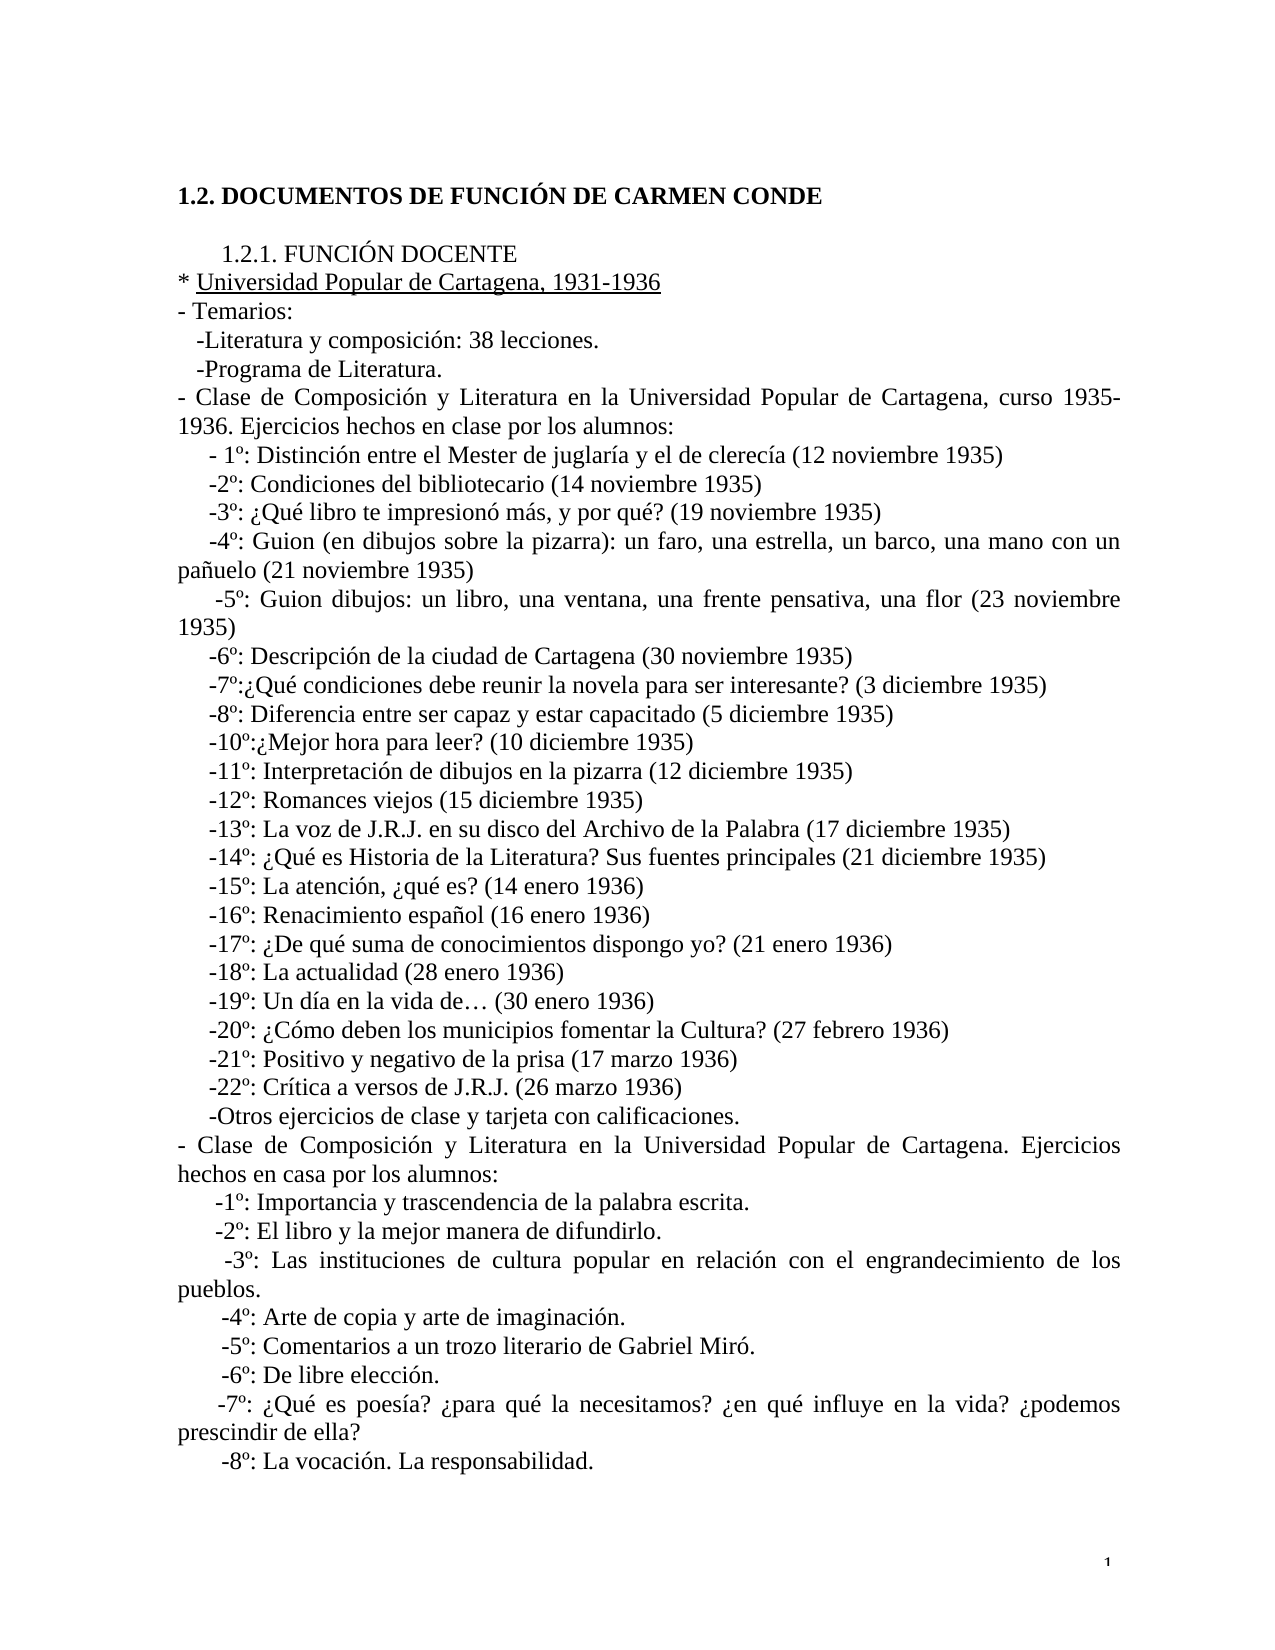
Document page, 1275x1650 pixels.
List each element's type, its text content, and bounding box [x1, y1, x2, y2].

text -3º: ¿Qué libro te impresionó más, y por qué? (19 noviembre 1935) [177, 497, 1122, 526]
text -4º: Arte de copia y arte de imaginación. [177, 1302, 1122, 1331]
text -12º: Romances viejos (15 diciembre 1935) [177, 785, 1122, 814]
text -14º: ¿Qué es Historia de la Literatura? Sus fuentes principales (21 diciembre 1935) [177, 842, 1122, 871]
text * Universidad Popular de Cartagena, 1931-1936 [177, 267, 1122, 296]
text -22º: Crítica a versos de J.R.J. (26 marzo 1936) [177, 1072, 1122, 1101]
text -3º: Las instituciones de cultura popular en relación con el engrandecimiento de los pueblos. [177, 1245, 1122, 1302]
text -16º: Renacimiento español (16 enero 1936) [177, 900, 1122, 929]
text -5º: Guion dibujos: un libro, una ventana, una frente pensativa, una flor (23 noviembre 1935) [177, 584, 1122, 641]
text - Temarios: [177, 296, 1122, 325]
text - 1º: Distinción entre el Mester de juglaría y el de clerecía (12 noviembre 1935) [177, 440, 1122, 469]
text -4º: Guion (en dibujos sobre la pizarra): un faro, una estrella, un barco, una mano con un pañuelo (21 noviembre 1935) [177, 526, 1122, 584]
text -8º: Diferencia entre ser capaz y estar capacitado (5 diciembre 1935) [177, 699, 1122, 727]
text -18º: La actualidad (28 enero 1936) [177, 957, 1122, 986]
text -Literatura y composición: 38 lecciones. [177, 325, 1122, 354]
text -5º: Comentarios a un trozo literario de Gabriel Miró. [177, 1331, 1122, 1360]
text -13º: La voz de J.R.J. en su disco del Archivo de la Palabra (17 diciembre 1935) [177, 814, 1122, 842]
text - Clase de Composición y Literatura en la Universidad Popular de Cartagena, curso 1935-1936. Ejercicios hechos en clase por los alumnos: [177, 382, 1122, 440]
text -6º: De libre elección. [177, 1360, 1122, 1389]
text -2º: El libro y la mejor manera de difundirlo. [177, 1216, 1122, 1245]
text -11º: Interpretación de dibujos en la pizarra (12 diciembre 1935) [177, 756, 1122, 785]
text 1.2.1. FUNCIÓN DOCENTE [221, 239, 1122, 267]
text -19º: Un día en la vida de… (30 enero 1936) [177, 986, 1122, 1015]
text -17º: ¿De qué suma de conocimientos dispongo yo? (21 enero 1936) [177, 929, 1122, 957]
text -1º: Importancia y trascendencia de la palabra escrita. [177, 1187, 1122, 1216]
text -Otros ejercicios de clase y tarjeta con calificaciones. [177, 1101, 1122, 1130]
text -8º: La vocación. La responsabilidad. [177, 1446, 1122, 1475]
text 1.2. DOCUMENTOS DE FUNCIÓN DE CARMEN CONDE [177, 181, 1122, 210]
text -10º:¿Mejor hora para leer? (10 diciembre 1935) [177, 727, 1122, 756]
text -21º: Positivo y negativo de la prisa (17 marzo 1936) [177, 1044, 1122, 1072]
text -Programa de Literatura. [177, 354, 1122, 382]
text -15º: La atención, ¿qué es? (14 enero 1936) [177, 871, 1122, 900]
text - Clase de Composición y Literatura en la Universidad Popular de Cartagena. Ejercicios hechos en casa por los alumnos: [177, 1130, 1122, 1187]
text -20º: ¿Cómo deben los municipios fomentar la Cultura? (27 febrero 1936) [177, 1015, 1122, 1044]
text -2º: Condiciones del bibliotecario (14 noviembre 1935) [177, 469, 1122, 497]
text -6º: Descripción de la ciudad de Cartagena (30 noviembre 1935) [177, 641, 1122, 670]
text -7º: ¿Qué es poesía? ¿para qué la necesitamos? ¿en qué influye en la vida? ¿podemos prescindir de ella? [177, 1389, 1122, 1446]
text -7º:¿Qué condiciones debe reunir la novela para ser interesante? (3 diciembre 1935) [177, 670, 1122, 699]
